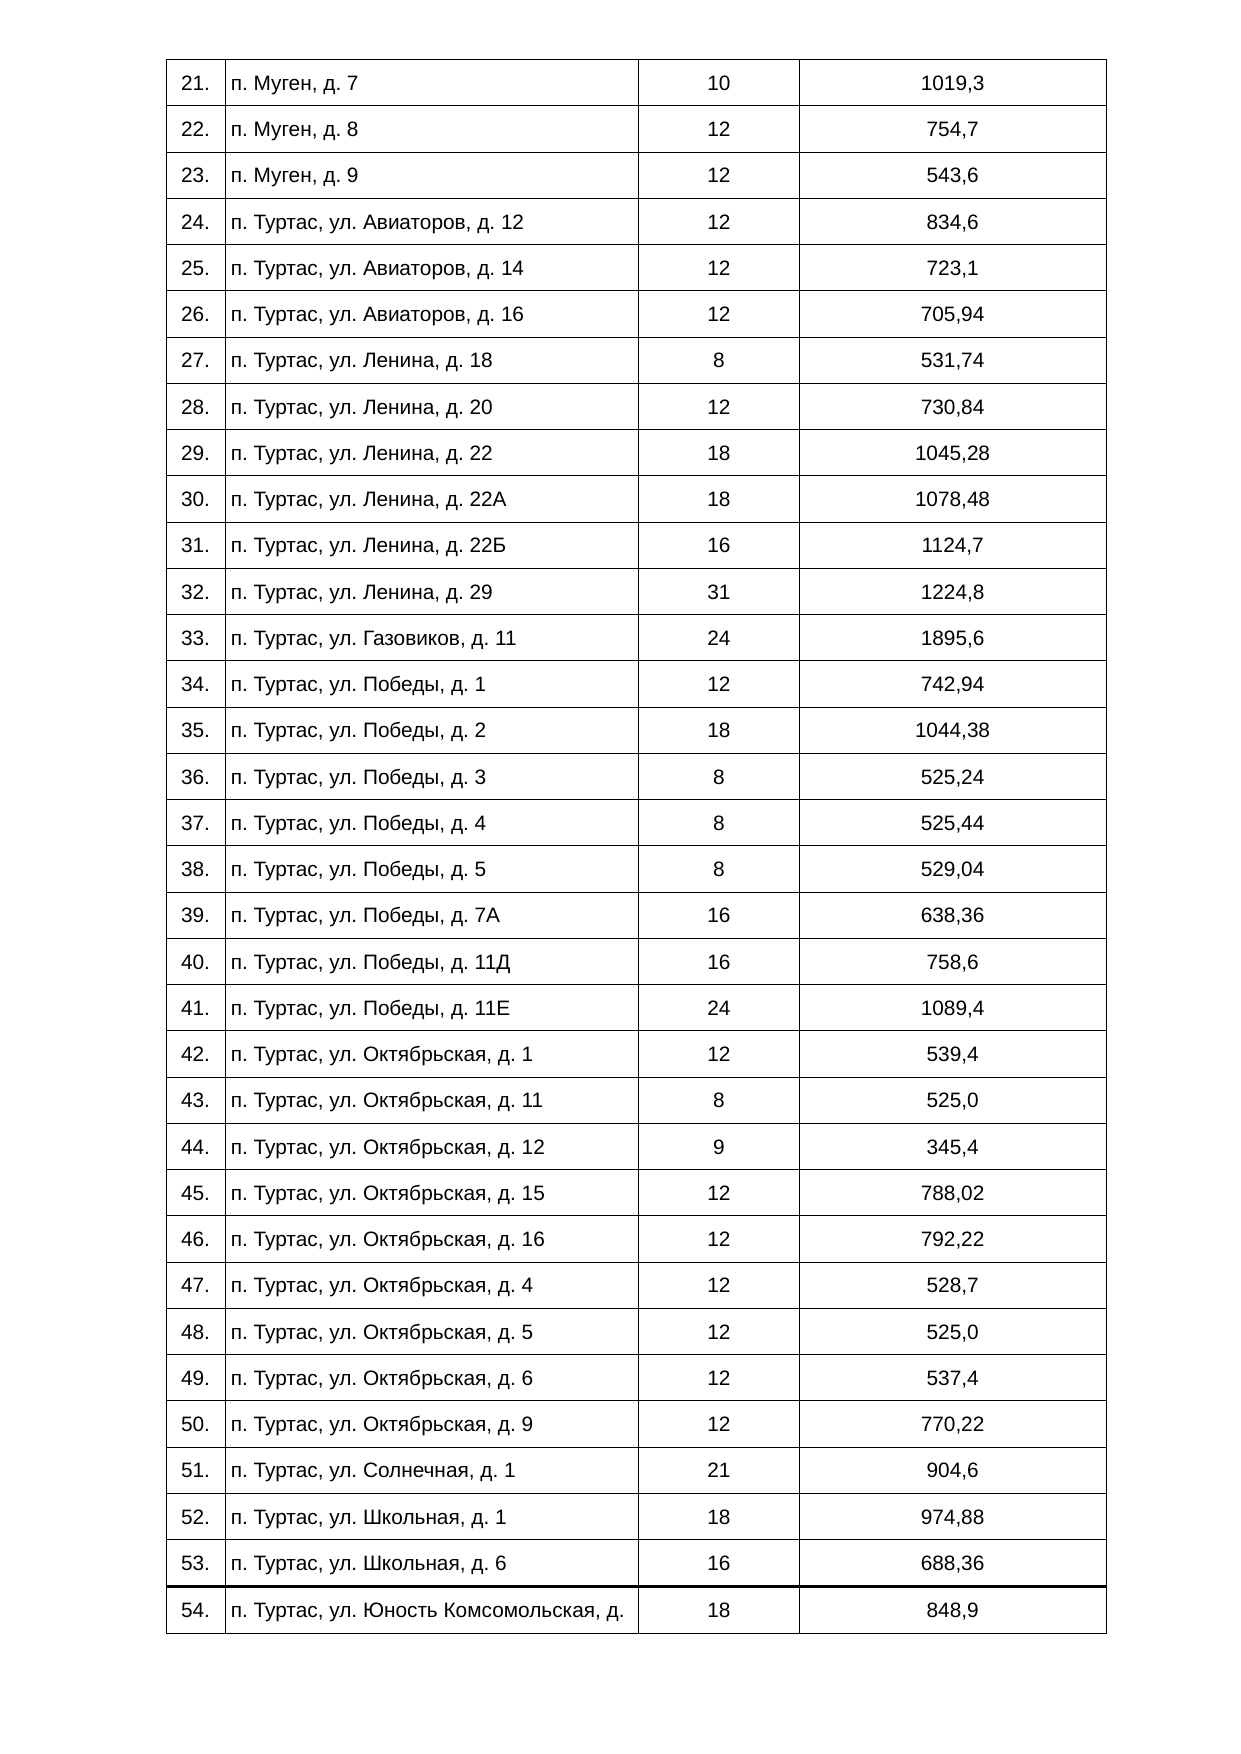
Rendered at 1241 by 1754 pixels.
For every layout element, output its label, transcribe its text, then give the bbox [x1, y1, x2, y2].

table_cell п. Муген, д. 8 [226, 106, 638, 152]
table_cell п. Туртас, ул. Ленина, д. 20 [226, 384, 638, 429]
table_cell 48. [167, 1309, 225, 1354]
table_cell 12 [639, 1170, 799, 1215]
table_cell 35. [167, 708, 225, 753]
table_cell 12 [639, 199, 799, 244]
table_cell п. Туртас, ул. Октябрьская, д. 5 [226, 1309, 638, 1354]
table_cell 1224,8 [800, 569, 1106, 614]
table_cell 742,94 [800, 661, 1106, 707]
table_cell 41. [167, 985, 225, 1030]
table_cell п. Туртас, ул. Школьная, д. 6 [226, 1540, 638, 1585]
table_cell 525,0 [800, 1078, 1106, 1123]
table_cell п. Туртас, ул. Ленина, д. 18 [226, 338, 638, 383]
table_cell 16 [639, 523, 799, 568]
table_cell 50. [167, 1401, 225, 1447]
table_cell 770,22 [800, 1401, 1106, 1447]
table_cell 16 [639, 1540, 799, 1585]
table_cell 28. [167, 384, 225, 429]
table_cell 528,7 [800, 1263, 1106, 1308]
table_cell 23. [167, 153, 225, 198]
table_cell п. Муген, д. 9 [226, 153, 638, 198]
table_cell п. Туртас, ул. Октябрьская, д. 12 [226, 1124, 638, 1169]
table_cell 31 [639, 569, 799, 614]
table_cell 758,6 [800, 939, 1106, 984]
table_cell п. Туртас, ул. Ленина, д. 22Б [226, 523, 638, 568]
table_cell 40. [167, 939, 225, 984]
table_cell п. Туртас, ул. Победы, д. 5 [226, 846, 638, 892]
table_header 848,9 [800, 1588, 1106, 1633]
table_cell п. Туртас, ул. Авиаторов, д. 16 [226, 291, 638, 337]
table_cell 24 [639, 985, 799, 1030]
table_cell 12 [639, 384, 799, 429]
table_cell 1078,48 [800, 476, 1106, 522]
table_cell 24. [167, 199, 225, 244]
table_cell 904,6 [800, 1448, 1106, 1493]
table_cell 49. [167, 1355, 225, 1400]
table_cell 46. [167, 1216, 225, 1262]
table_cell 43. [167, 1078, 225, 1123]
table_cell 16 [639, 939, 799, 984]
table_cell 8 [639, 800, 799, 845]
table_cell п. Туртас, ул. Октябрьская, д. 6 [226, 1355, 638, 1400]
table_cell 531,74 [800, 338, 1106, 383]
table_cell 16 [639, 893, 799, 938]
table_cell 12 [639, 1355, 799, 1400]
table_cell 525,0 [800, 1309, 1106, 1354]
table_cell 12 [639, 661, 799, 707]
table_cell 8 [639, 846, 799, 892]
table_cell 525,44 [800, 800, 1106, 845]
table_cell п. Туртас, ул. Победы, д. 2 [226, 708, 638, 753]
table_cell п. Туртас, ул. Ленина, д. 29 [226, 569, 638, 614]
table_cell 539,4 [800, 1031, 1106, 1077]
table_cell 37. [167, 800, 225, 845]
table_cell 45. [167, 1170, 225, 1215]
table_cell 529,04 [800, 846, 1106, 892]
table_cell п. Туртас, ул. Авиаторов, д. 12 [226, 199, 638, 244]
table_cell п. Туртас, ул. Победы, д. 1 [226, 661, 638, 707]
table_cell 12 [639, 153, 799, 198]
table_cell 754,7 [800, 106, 1106, 152]
table_cell 638,36 [800, 893, 1106, 938]
table_cell 730,84 [800, 384, 1106, 429]
table_cell 18 [639, 1494, 799, 1539]
table_cell 51. [167, 1448, 225, 1493]
table_cell 1019,3 [800, 60, 1106, 105]
table_cell 30. [167, 476, 225, 522]
table_cell 788,02 [800, 1170, 1106, 1215]
table_cell 1089,4 [800, 985, 1106, 1030]
table_cell 12 [639, 1263, 799, 1308]
table_cell 1895,6 [800, 615, 1106, 660]
table_cell 12 [639, 291, 799, 337]
table_cell п. Туртас, ул. Победы, д. 4 [226, 800, 638, 845]
table_cell 12 [639, 245, 799, 290]
table_cell п. Туртас, ул. Газовиков, д. 11 [226, 615, 638, 660]
table_cell 22. [167, 106, 225, 152]
table_cell 345,4 [800, 1124, 1106, 1169]
table_cell 53. [167, 1540, 225, 1585]
table_cell 44. [167, 1124, 225, 1169]
table_cell 47. [167, 1263, 225, 1308]
table_cell 705,94 [800, 291, 1106, 337]
table_cell 39. [167, 893, 225, 938]
table_cell 688,36 [800, 1540, 1106, 1585]
table_cell 33. [167, 615, 225, 660]
table_cell п. Туртас, ул. Школьная, д. 1 [226, 1494, 638, 1539]
table_cell 24 [639, 615, 799, 660]
table_cell 537,4 [800, 1355, 1106, 1400]
table_cell 38. [167, 846, 225, 892]
table_cell 12 [639, 1216, 799, 1262]
table_cell п. Туртас, ул. Октябрьская, д. 4 [226, 1263, 638, 1308]
table_cell 34. [167, 661, 225, 707]
table_cell п. Туртас, ул. Октябрьская, д. 1 [226, 1031, 638, 1077]
table_cell п. Туртас, ул. Авиаторов, д. 14 [226, 245, 638, 290]
table_cell п. Туртас, ул. Ленина, д. 22 [226, 430, 638, 475]
table_cell п. Туртас, ул. Победы, д. 11Е [226, 985, 638, 1030]
table_cell 21. [167, 60, 225, 105]
table_cell 42. [167, 1031, 225, 1077]
table_header 54. [167, 1588, 225, 1633]
table_cell 52. [167, 1494, 225, 1539]
table_cell 26. [167, 291, 225, 337]
table_cell п. Туртас, ул. Ленина, д. 22А [226, 476, 638, 522]
table_cell п. Туртас, ул. Солнечная, д. 1 [226, 1448, 638, 1493]
table_cell 36. [167, 754, 225, 799]
table_cell 25. [167, 245, 225, 290]
table_header п. Туртас, ул. Юность Комсомольская, д. [226, 1588, 638, 1633]
table_cell п. Туртас, ул. Октябрьская, д. 16 [226, 1216, 638, 1262]
table_cell 8 [639, 754, 799, 799]
table_cell 8 [639, 338, 799, 383]
table_cell 792,22 [800, 1216, 1106, 1262]
table_cell п. Туртас, ул. Октябрьская, д. 11 [226, 1078, 638, 1123]
table_cell 32. [167, 569, 225, 614]
table_cell 9 [639, 1124, 799, 1169]
table_cell 543,6 [800, 153, 1106, 198]
table_cell 974,88 [800, 1494, 1106, 1539]
table_cell 21 [639, 1448, 799, 1493]
table_cell 12 [639, 1309, 799, 1354]
table_cell п. Муген, д. 7 [226, 60, 638, 105]
table_cell 27. [167, 338, 225, 383]
table_cell 18 [639, 708, 799, 753]
table_cell 18 [639, 476, 799, 522]
table_cell 12 [639, 106, 799, 152]
table_cell 18 [639, 430, 799, 475]
table_cell 12 [639, 1401, 799, 1447]
table_header 18 [639, 1588, 799, 1633]
table_cell п. Туртас, ул. Победы, д. 7А [226, 893, 638, 938]
table_cell 1044,38 [800, 708, 1106, 753]
table_cell 10 [639, 60, 799, 105]
table_cell 1045,28 [800, 430, 1106, 475]
table_cell 834,6 [800, 199, 1106, 244]
table_cell 29. [167, 430, 225, 475]
table_cell 525,24 [800, 754, 1106, 799]
table_cell п. Туртас, ул. Победы, д. 3 [226, 754, 638, 799]
table_cell п. Туртас, ул. Октябрьская, д. 9 [226, 1401, 638, 1447]
table_cell 1124,7 [800, 523, 1106, 568]
table_cell 723,1 [800, 245, 1106, 290]
table_cell п. Туртас, ул. Октябрьская, д. 15 [226, 1170, 638, 1215]
table_cell п. Туртас, ул. Победы, д. 11Д [226, 939, 638, 984]
table_cell 12 [639, 1031, 799, 1077]
table_cell 31. [167, 523, 225, 568]
table_cell 8 [639, 1078, 799, 1123]
